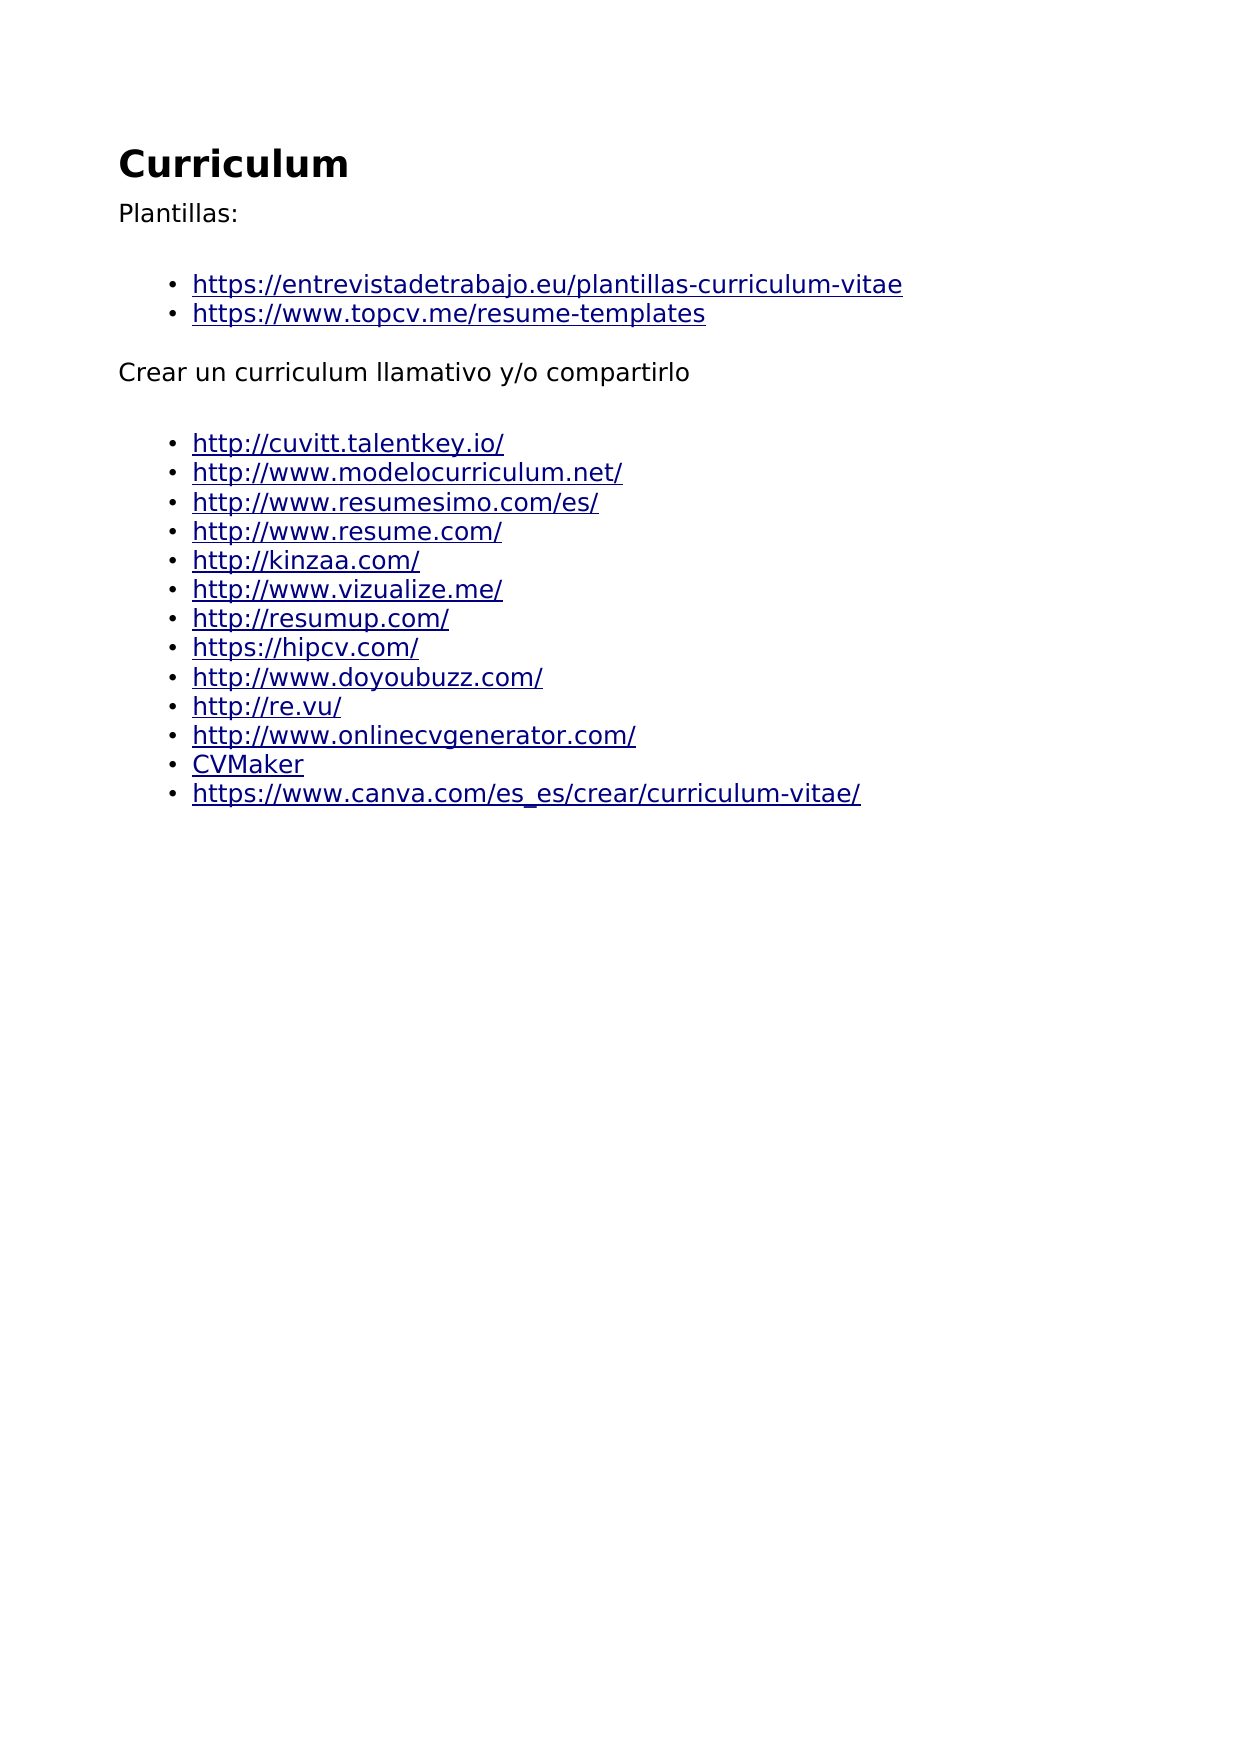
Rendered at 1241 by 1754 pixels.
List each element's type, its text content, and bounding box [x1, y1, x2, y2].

list https://www.canva.com/es_es/crear/curriculum-vitae/ [177, 779, 1122, 808]
list http://www.modelocurriculum.net/ [177, 458, 1122, 488]
list https://www.topcv.me/resume-templates [177, 299, 1122, 329]
list http://resumup.com/ [177, 604, 1122, 633]
text Plantillas: [118, 199, 1122, 228]
list http://www.vizualize.me/ [177, 575, 1122, 604]
subtitle Curriculum [118, 143, 1122, 187]
list http://www.onlinecvgenerator.com/ [177, 721, 1122, 750]
list http://www.resumesimo.com/es/ [177, 488, 1122, 517]
list CVMaker [177, 750, 1122, 779]
list http://www.resume.com/ [177, 517, 1122, 546]
list http://www.doyoubuzz.com/ [177, 663, 1122, 692]
list https://entrevistadetrabajo.eu/plantillas-curriculum-vitae [177, 270, 1122, 299]
list http://re.vu/ [177, 692, 1122, 721]
list https://hipcv.com/ [177, 633, 1122, 663]
text Crear un curriculum llamativo y/o compartirlo [118, 358, 1122, 387]
list http://kinzaa.com/ [177, 546, 1122, 575]
list http://cuvitt.talentkey.io/ [177, 429, 1122, 458]
